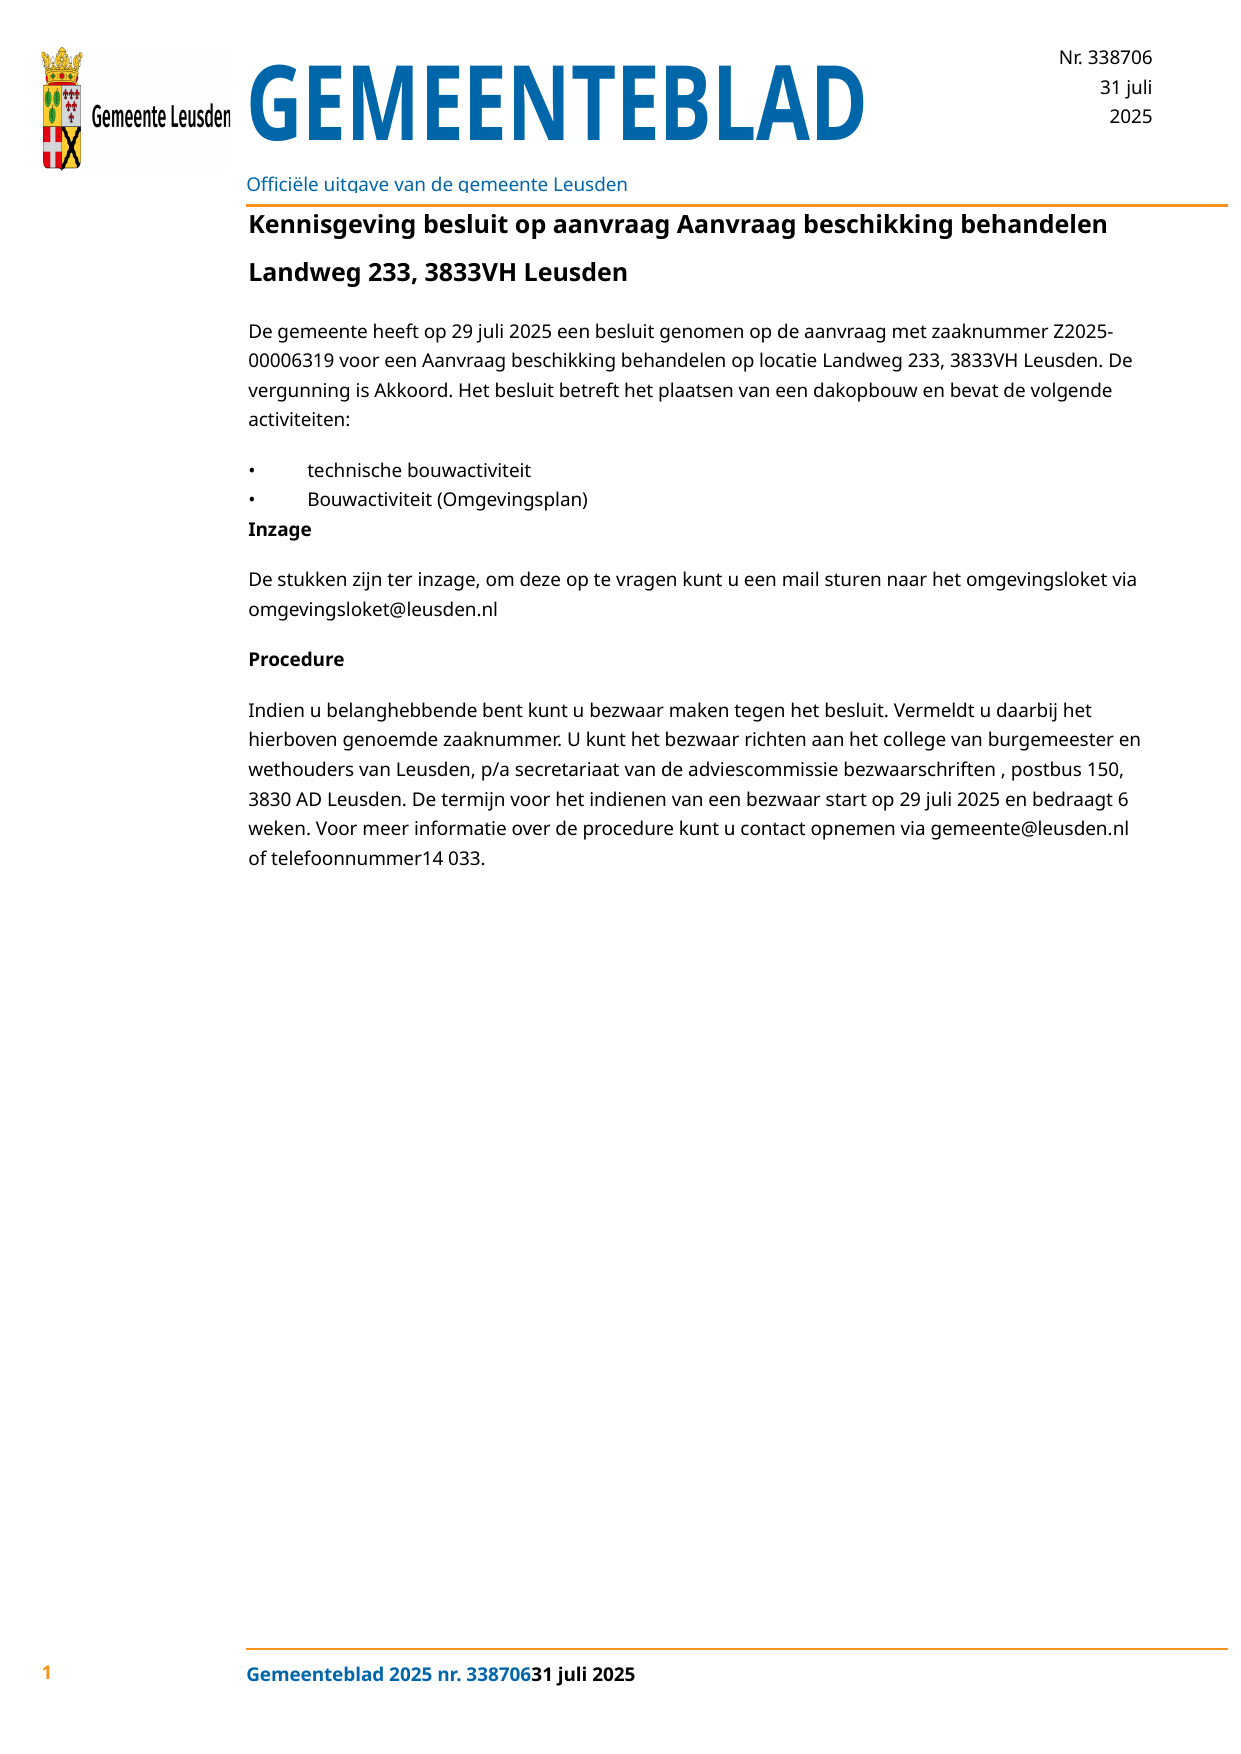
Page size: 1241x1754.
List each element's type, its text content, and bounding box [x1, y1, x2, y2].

text Kennisgeving besluit op aanvraag Aanvraag beschikking behandelen Landweg 233, 3833VH Leusden [248, 207, 1152, 288]
text Procedure [248, 647, 1152, 672]
text Inzage [248, 516, 1152, 542]
list Bouwactiviteit (Omgevingsplan) [248, 487, 1152, 512]
picture [41, 47, 231, 172]
list technische bouwactiviteit [248, 457, 1152, 483]
text De stukken zijn ter inzage, om deze op te vragen kunt u een mail sturen naar het omgevingsloket via omgevingsloket@leusden.nl [248, 567, 1152, 622]
text Indien u belanghebbende bent kunt u bezwaar maken tegen het besluit. Vermeldt u daarbij het hierboven genoemde zaaknummer. U kunt het bezwaar richten aan het college van burgemeester en wethouders van Leusden, p/a secretariaat van de adviescommissie bezwaarschriften , postbus 150, 3830 AD Leusden. De termijn voor het indienen van een bezwaar start op 29 juli 2025 en bedraagt 6 weken. Voor meer informatie over de procedure kunt u contact opnemen via gemeente@leusden.nl of telefoonnummer14 033. [248, 697, 1152, 871]
text De gemeente heeft op 29 juli 2025 een besluit genomen op de aanvraag met zaaknummer Z2025-00006319 voor een Aanvraag beschikking behandelen op locatie Landweg 233, 3833VH Leusden. De vergunning is Akkoord. Het besluit betreft het plaatsen van een dakopbouw en bevat de volgende activiteiten: [248, 318, 1152, 432]
